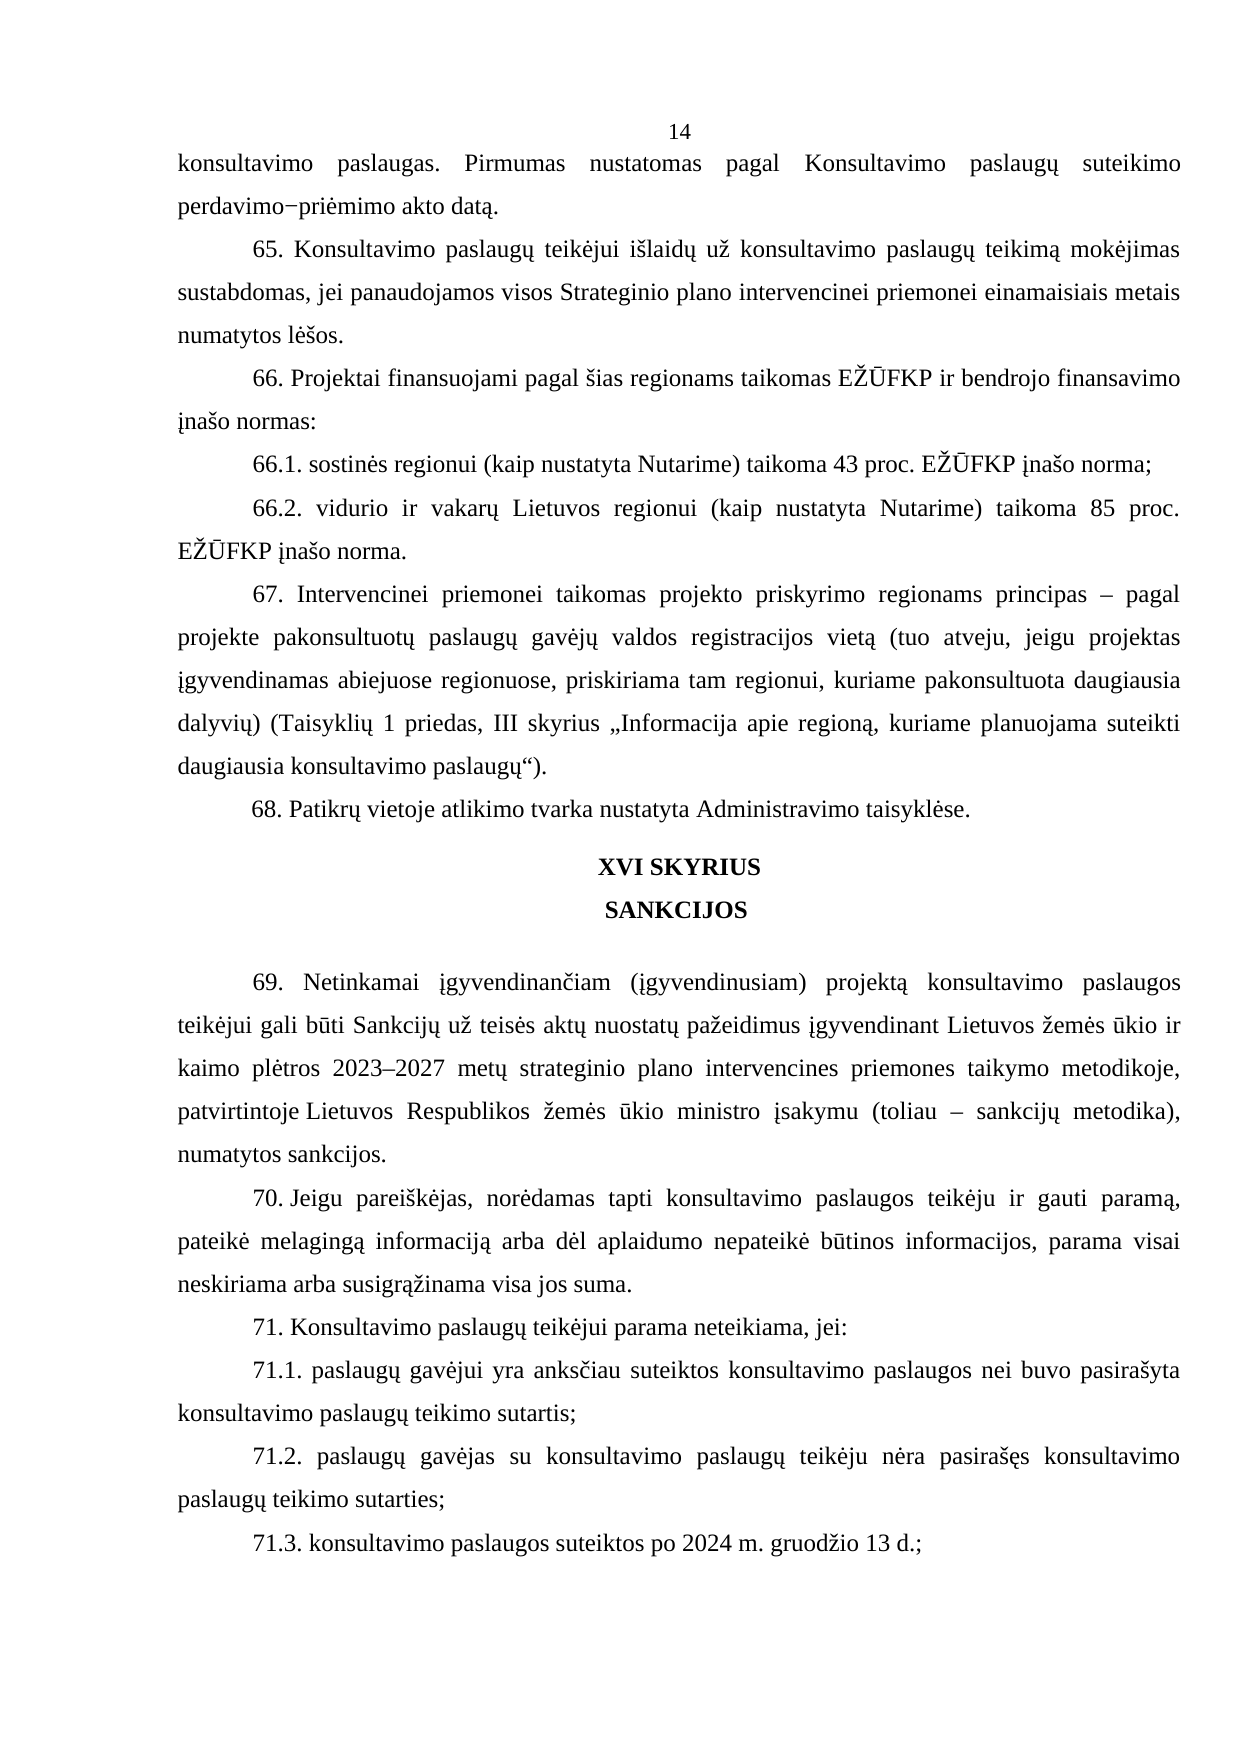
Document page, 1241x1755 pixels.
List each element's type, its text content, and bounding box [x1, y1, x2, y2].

text konsultavimo paslaugas. Pirmumas nustatomas pagal Konsultavimo paslaugų suteikimo perdavimo−priėmimo akto datą. [177, 148, 1181, 219]
text 68. Patikrų vietoje atlikimo tvarka nustatyta Administravimo taisyklėse. [177, 794, 1181, 823]
text 71.2. paslaugų gavėjas su konsultavimo paslaugų teikėju nėra pasirašęs konsultavimo paslaugų teikimo sutarties; [177, 1441, 1181, 1513]
text 71.1. paslaugų gavėjui yra anksčiau suteiktos konsultavimo paslaugos nei buvo pasirašyta konsultavimo paslaugų teikimo sutartis; [177, 1355, 1181, 1427]
text XVI SKYRIUS [177, 852, 1181, 881]
text 67. Intervencinei priemonei taikomas projekto priskyrimo regionams principas – pagal projekte pakonsultuotų paslaugų gavėjų valdos registracijos vietą (tuo atveju, jeigu projektas įgyvendinamas abiejuose regionuose, priskiriama tam regionui, kuriame pakonsultuota daugiausia dalyvių) (Taisyklių 1 priedas, III skyrius „Informacija apie regioną, kuriame planuojama suteikti daugiausia konsultavimo paslaugų“). [177, 579, 1181, 780]
text 70. Jeigu pareiškėjas, norėdamas tapti konsultavimo paslaugos teikėju ir gauti paramą, pateikė melagingą informaciją arba dėl aplaidumo nepateikė būtinos informacijos, parama visai neskiriama arba susigrąžinama visa jos suma. [177, 1183, 1181, 1298]
text 71.3. konsultavimo paslaugos suteiktos po 2024 m. gruodžio 13 d.; [177, 1528, 1181, 1556]
text 69. Netinkamai įgyvendinančiam (įgyvendinusiam) projektą konsultavimo paslaugos teikėjui gali būti Sankcijų už teisės aktų nuostatų pažeidimus įgyvendinant Lietuvos žemės ūkio ir kaimo plėtros 2023–2027 metų strateginio plano intervencines priemones taikymo metodikoje, patvirtintoje Lietuvos Respublikos žemės ūkio ministro įsakymu (toliau – sankcijų metodika), numatytos sankcijos. [177, 967, 1181, 1168]
text 71. Konsultavimo paslaugų teikėjui parama neteikiama, jei: [177, 1312, 1181, 1341]
text 65. Konsultavimo paslaugų teikėjui išlaidų už konsultavimo paslaugų teikimą mokėjimas sustabdomas, jei panaudojamos visos Strateginio plano intervencinei priemonei einamaisiais metais numatytos lėšos. [177, 234, 1181, 349]
text 66. Projektai finansuojami pagal šias regionams taikomas EŽŪFKP ir bendrojo finansavimo įnašo normas: [177, 363, 1181, 435]
text 66.2. vidurio ir vakarų Lietuvos regionui (kaip nustatyta Nutarime) taikoma 85 proc. EŽŪFKP įnašo norma. [177, 493, 1181, 564]
text 66.1. sostinės regionui (kaip nustatyta Nutarime) taikoma 43 proc. EŽŪFKP įnašo norma; [177, 449, 1181, 478]
text SANKCIJOS [177, 895, 1181, 924]
